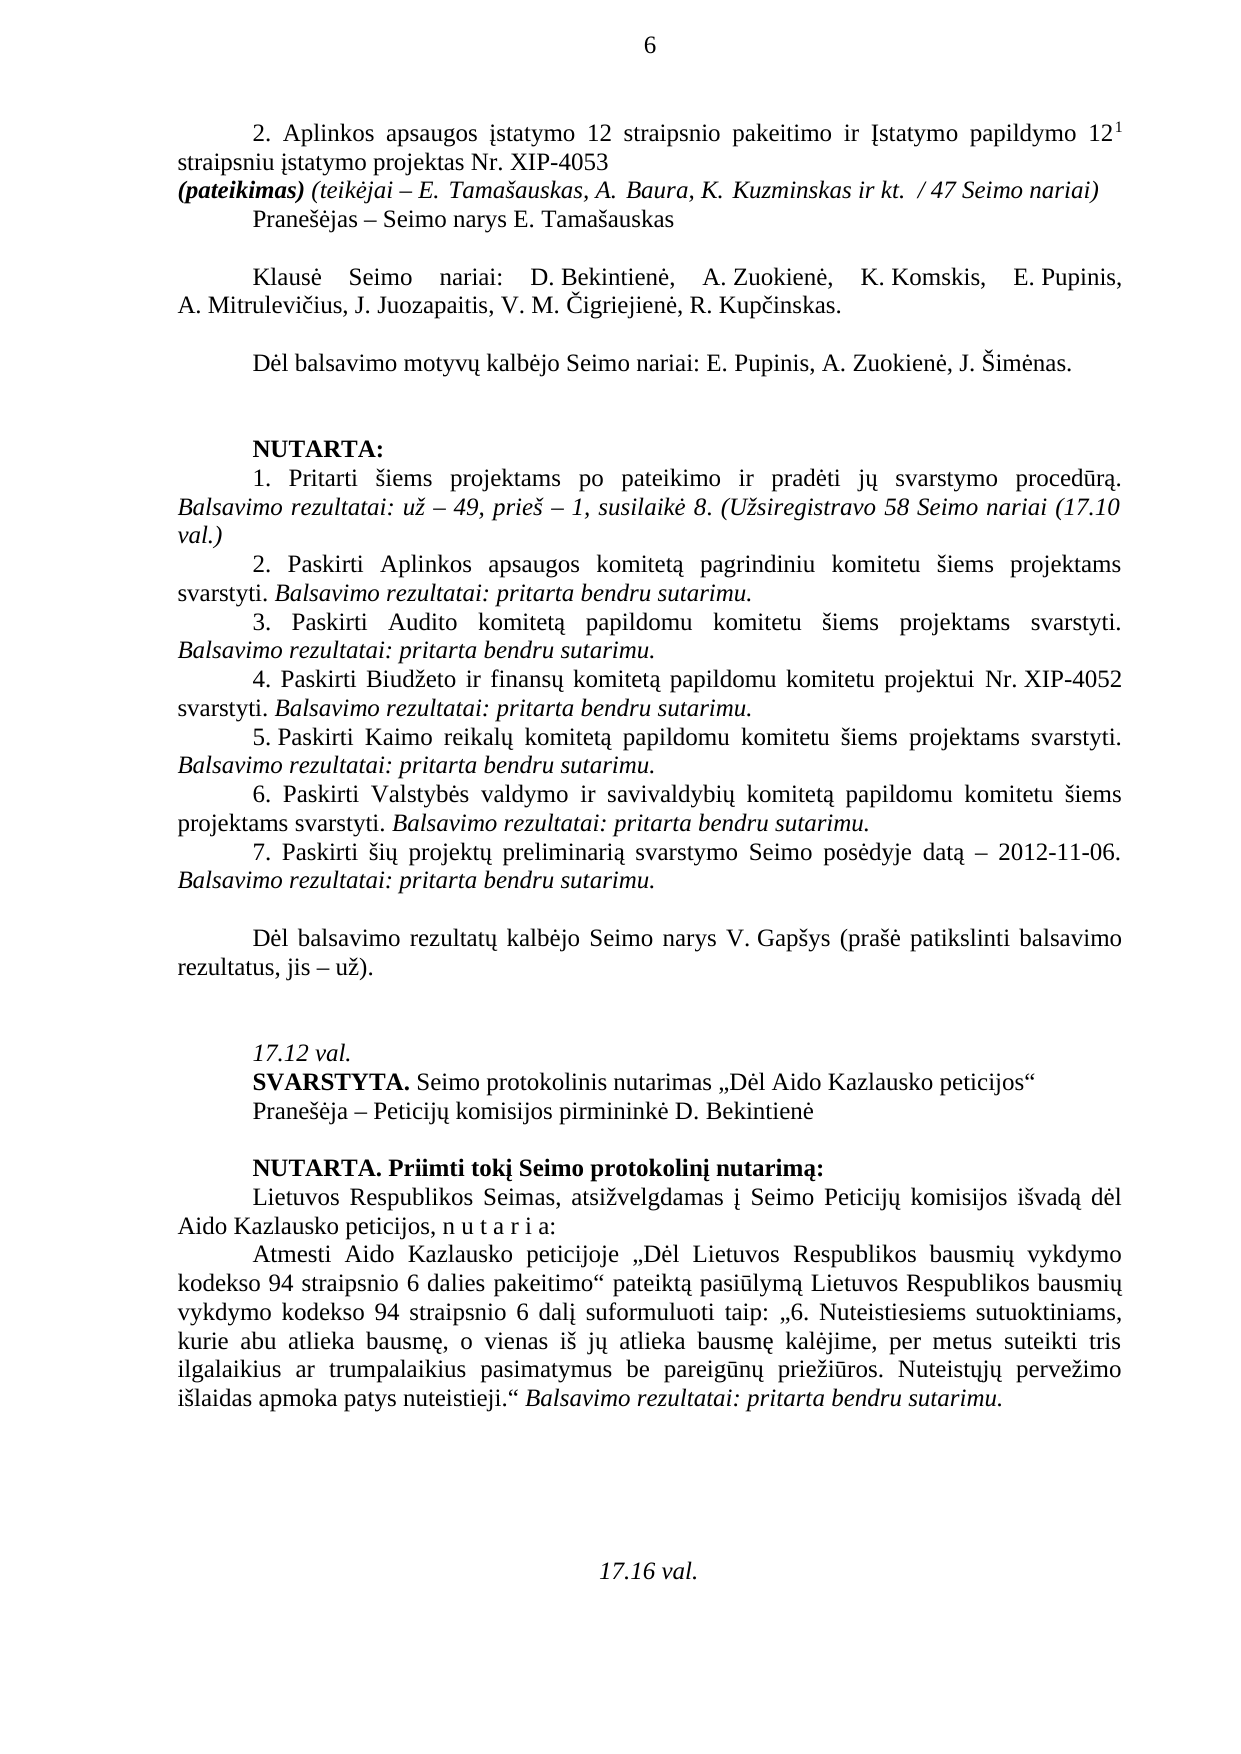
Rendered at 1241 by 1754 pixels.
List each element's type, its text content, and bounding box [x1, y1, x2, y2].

text Klausė Seimo nariai: D. Bekintienė, A. Zuokienė, K. Komskis, E. Pupinis, A. Mitrulevičius, J. Juozapaitis, V. M. Čigriejienė, R. Kupčinskas. [177, 262, 1122, 319]
text Dėl balsavimo rezultatų kalbėjo Seimo narys V. Gapšys (prašė patikslinti balsavimo rezultatus, jis – už). [177, 923, 1122, 981]
text Lietuvos Respublikos Seimas, atsižvelgdamas į Seimo Peticijų komisijos išvadą dėl Aido Kazlausko peticijos, n u t a r i a: [177, 1182, 1122, 1239]
text NUTARTA: [177, 434, 1122, 463]
text Pranešėjas – Seimo narys E. Tamašauskas [177, 204, 1122, 233]
text 2. Paskirti Aplinkos apsaugos komitetą pagrindiniu komitetu šiems projektams svarstyti. Balsavimo rezultatai: pritarta bendru sutarimu. [177, 549, 1122, 607]
text (pateikimas) (teikėjai – E. Tamašauskas, A. Baura, K. Kuzminskas ir kt. / 47 Seimo nariai) [177, 176, 1122, 204]
text 17.16 val. [177, 1556, 1122, 1584]
text NUTARTA. Priimti tokį Seimo protokolinį nutarimą: [177, 1153, 1122, 1182]
text Pranešėja – Peticijų komisijos pirmininkė D. Bekintienė [177, 1096, 1122, 1124]
text Atmesti Aido Kazlausko peticijoje „Dėl Lietuvos Respublikos bausmių vykdymo kodekso 94 straipsnio 6 dalies pakeitimo“ pateiktą pasiūlymą Lietuvos Respublikos bausmių vykdymo kodekso 94 straipsnio 6 dalį suformuluoti taip: „6. Nuteistiesiems sutuoktiniams, kurie abu atlieka bausmę, o vienas iš jų atlieka bausmę kalėjime, per metus suteikti tris ilgalaikius ar trumpalaikius pasimatymus be pareigūnų priežiūros. Nuteistųjų pervežimo išlaidas apmoka patys nuteistieji.“ Balsavimo rezultatai: pritarta bendru sutarimu. [177, 1239, 1122, 1412]
text 17.12 val. [177, 1038, 1122, 1067]
text 4. Paskirti Biudžeto ir finansų komitetą papildomu komitetu projektui Nr. XIP-4052 svarstyti. Balsavimo rezultatai: pritarta bendru sutarimu. [177, 664, 1122, 722]
text 7. Paskirti šių projektų preliminarią svarstymo Seimo posėdyje datą – 2012-11-06. Balsavimo rezultatai: pritarta bendru sutarimu. [177, 837, 1122, 894]
text SVARSTYTA. Seimo protokolinis nutarimas „Dėl Aido Kazlausko peticijos“ [177, 1067, 1122, 1096]
text Dėl balsavimo motyvų kalbėjo Seimo nariai: E. Pupinis, A. Zuokienė, J. Šimėnas. [177, 348, 1122, 377]
text 1. Pritarti šiems projektams po pateikimo ir pradėti jų svarstymo procedūrą. Balsavimo rezultatai: už – 49, prieš – 1, susilaikė 8. (Užsiregistravo 58 Seimo nariai (17.10 val.) [177, 463, 1122, 549]
text 3. Paskirti Audito komitetą papildomu komitetu šiems projektams svarstyti. Balsavimo rezultatai: pritarta bendru sutarimu. [177, 607, 1122, 664]
text 2. Aplinkos apsaugos įstatymo 12 straipsnio pakeitimo ir Įstatymo papildymo 121 straipsniu įstatymo projektas Nr. XIP-4053 [177, 118, 1122, 176]
text 6. Paskirti Valstybės valdymo ir savivaldybių komitetą papildomu komitetu šiems projektams svarstyti. Balsavimo rezultatai: pritarta bendru sutarimu. [177, 779, 1122, 837]
text 5. Paskirti Kaimo reikalų komitetą papildomu komitetu šiems projektams svarstyti. Balsavimo rezultatai: pritarta bendru sutarimu. [177, 722, 1122, 779]
